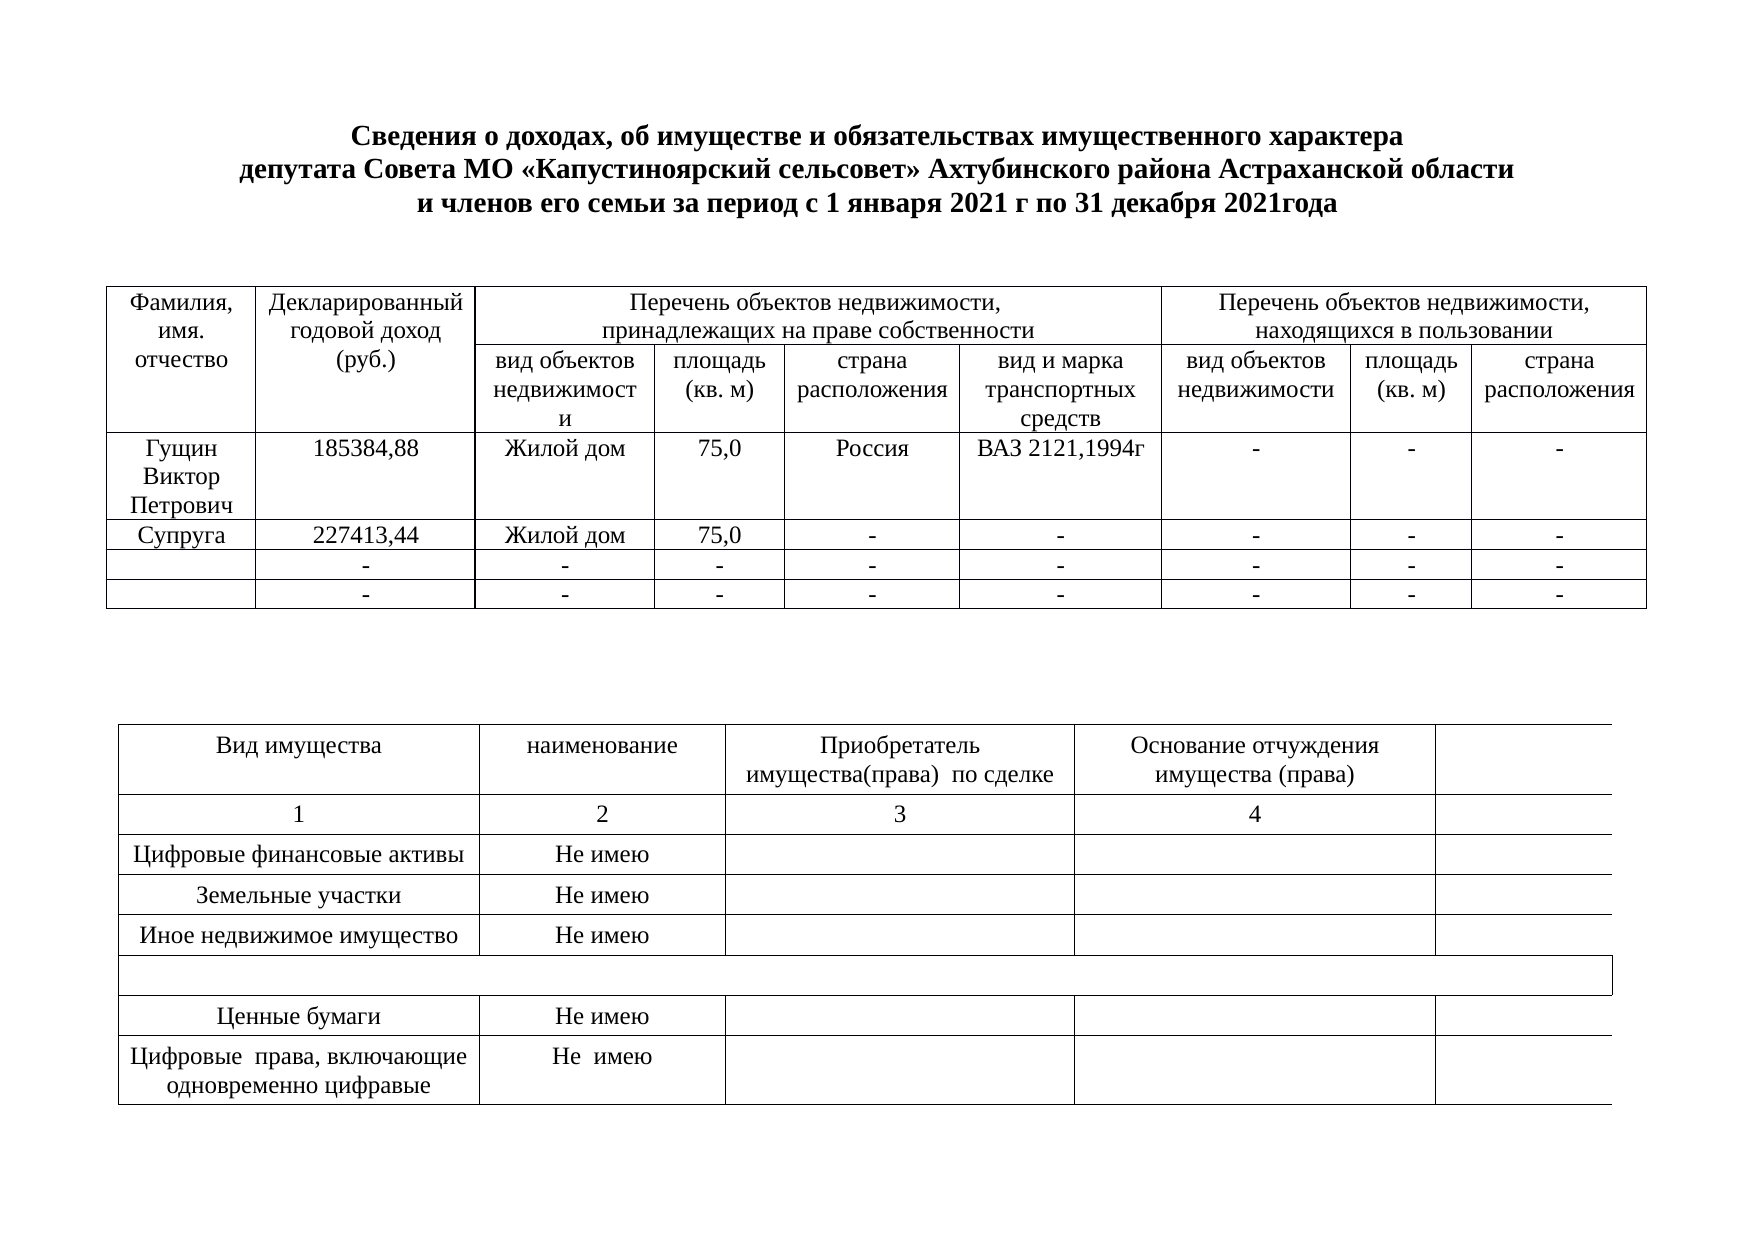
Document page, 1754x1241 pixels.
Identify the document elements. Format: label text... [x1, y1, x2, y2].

table_cell Не имею [480, 996, 725, 1035]
table_cell [1075, 996, 1435, 1035]
table_cell [1075, 875, 1435, 914]
table_cell - [655, 550, 784, 578]
table_header наименование [480, 725, 725, 793]
table_cell - [1162, 580, 1350, 608]
table_cell - [960, 550, 1161, 578]
table_cell - [1472, 433, 1646, 519]
table_cell Не имею [480, 835, 725, 874]
table_header Фамилия, имя. отчество [107, 287, 255, 432]
table_cell Цифровые финансовые активы [119, 835, 479, 874]
table_cell Ценные бумаги [119, 996, 479, 1035]
table_cell - [476, 580, 654, 608]
table_cell вид и марка транспортных средств [960, 345, 1161, 432]
table_cell страна расположения [785, 345, 959, 432]
table_cell Супруга [107, 520, 255, 549]
table_header Декларированный годовой доход (руб.) [256, 287, 474, 432]
table_cell - [785, 550, 959, 578]
table_cell - [960, 520, 1161, 549]
table_cell - [1472, 550, 1646, 578]
table_cell вид объектов недвижимости [1162, 345, 1350, 432]
table_cell Не имею [480, 1036, 725, 1104]
text Сведения о доходах, об имуществе и обязательствах имущественного характера [118, 118, 1636, 152]
table_cell площадь (кв. м) [1351, 345, 1471, 432]
table_cell - [785, 520, 959, 549]
table_cell [1436, 996, 1612, 1035]
table_cell Гущин Виктор Петрович [107, 433, 255, 519]
table_cell - [256, 580, 474, 608]
table_cell - [1162, 433, 1350, 519]
table_cell 1 [119, 795, 479, 834]
table_cell - [1472, 580, 1646, 608]
table_cell [1075, 915, 1435, 955]
table_cell - [1162, 520, 1350, 549]
table_cell Не имею [480, 915, 725, 955]
table_cell [726, 996, 1074, 1035]
table_cell Жилой дом [476, 520, 654, 549]
table_cell [1436, 795, 1612, 834]
table_cell [726, 1036, 1074, 1104]
table_cell [1436, 915, 1612, 955]
table_cell 75,0 [655, 433, 784, 519]
text и членов его семьи за период с 1 января 2021 г по 31 декабря 2021года [118, 185, 1636, 219]
table_header Основание отчуждения имущества (права) [1075, 725, 1435, 793]
table_cell [726, 915, 1074, 955]
table_cell ВАЗ 2121,1994г [960, 433, 1161, 519]
table_header [1436, 725, 1612, 793]
table_cell 4 [1075, 795, 1435, 834]
table_cell [107, 550, 255, 578]
table_cell вид объектов недвижимости [476, 345, 654, 432]
table_cell [107, 580, 255, 608]
table_cell - [960, 580, 1161, 608]
table_cell 2 [480, 795, 725, 834]
table_cell 75,0 [655, 520, 784, 549]
table_cell [726, 835, 1074, 874]
table_cell Не имею [480, 875, 725, 914]
table_cell [1436, 835, 1612, 874]
table_header Перечень объектов недвижимости, принадлежащих на праве собственности [476, 287, 1161, 344]
table_cell - [1351, 433, 1471, 519]
table_cell Земельные участки [119, 875, 479, 914]
table_cell - [476, 550, 654, 578]
table_cell [1436, 875, 1612, 914]
table_cell - [1351, 580, 1471, 608]
text депутата Совета МО «Капустиноярский сельсовет» Ахтубинского района Астраханской области [118, 152, 1636, 185]
table_cell - [1472, 520, 1646, 549]
table_cell [1436, 1036, 1612, 1104]
table_cell [1075, 1036, 1435, 1104]
table_cell - [1351, 520, 1471, 549]
table_cell [726, 875, 1074, 914]
table_cell - [256, 550, 474, 578]
table_cell Жилой дом [476, 433, 654, 519]
table_cell [119, 956, 1612, 995]
table_cell Цифровые права, включающие одновременно цифравые [119, 1036, 479, 1104]
table_cell 3 [726, 795, 1074, 834]
table_cell [1075, 835, 1435, 874]
table_header Перечень объектов недвижимости, находящихся в пользовании [1162, 287, 1646, 344]
table_cell Россия [785, 433, 959, 519]
table_cell 185384,88 [256, 433, 474, 519]
table_cell 227413,44 [256, 520, 474, 549]
table_cell Иное недвижимое имущество [119, 915, 479, 955]
table_header Приобретатель имущества(права) по сделке [726, 725, 1074, 793]
table_cell - [1162, 550, 1350, 578]
table_cell страна расположения [1472, 345, 1646, 432]
table_header Вид имущества [119, 725, 479, 793]
table_cell - [785, 580, 959, 608]
table_cell - [655, 580, 784, 608]
table_cell площадь (кв. м) [655, 345, 784, 432]
table_cell - [1351, 550, 1471, 578]
